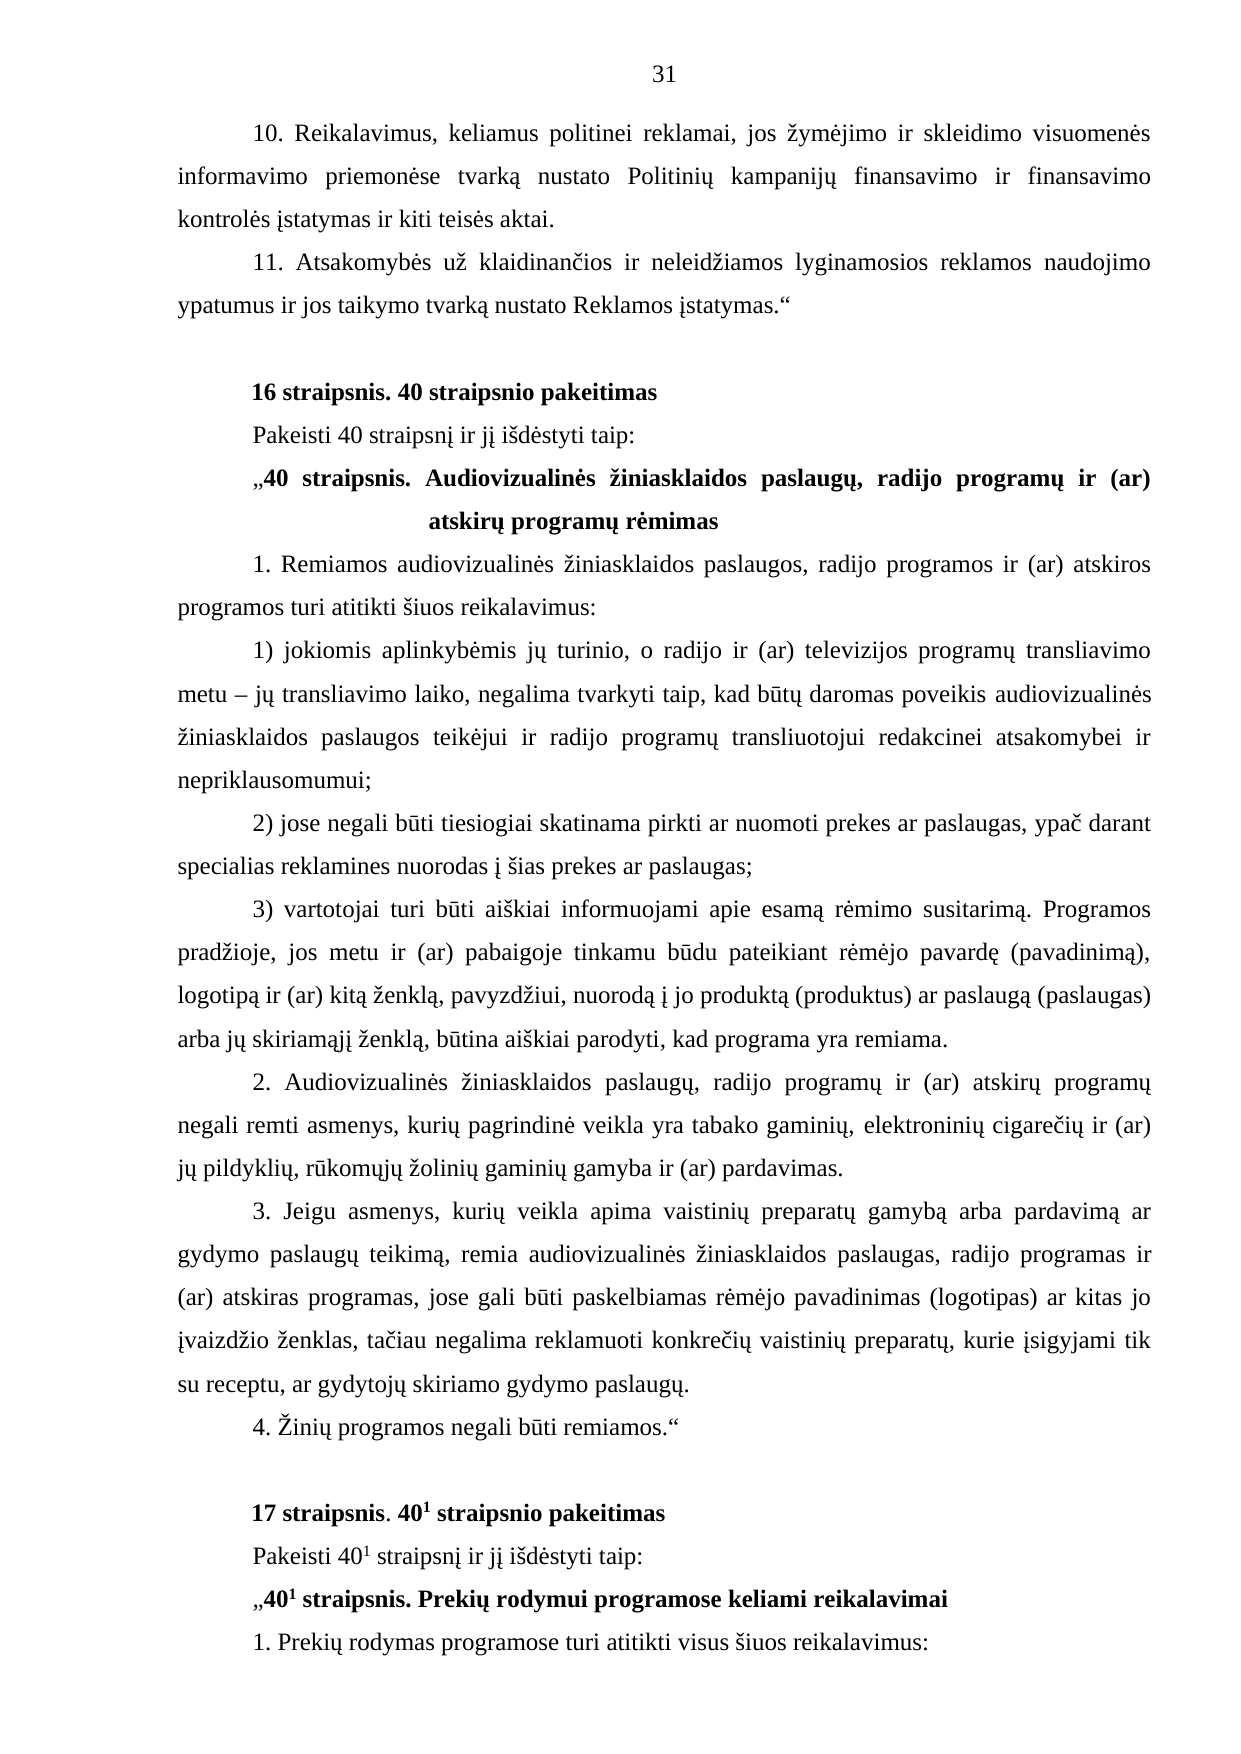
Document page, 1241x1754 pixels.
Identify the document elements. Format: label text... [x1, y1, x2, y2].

text 2) jose negali būti tiesiogiai skatinama pirkti ar nuomoti prekes ar paslaugas, ypač darant specialias reklamines nuorodas į šias prekes ar paslaugas; [177, 808, 1152, 880]
text 1) jokiomis aplinkybėmis jų turinio, o radijo ir (ar) televizijos programų transliavimo metu – jų transliavimo laiko, negalima tvarkyti taip, kad būtų daromas poveikis audiovizualinės žiniasklaidos paslaugos teikėjui ir radijo programų transliuotojui redakcinei atsakomybei ir nepriklausomumui; [177, 636, 1152, 794]
text 16 straipsnis. 40 straipsnio pakeitimas [177, 377, 1152, 406]
text Pakeisti 40 straipsnį ir jį išdėstyti taip: [177, 420, 1152, 449]
text Pakeisti 401 straipsnį ir jį išdėstyti taip: [177, 1541, 1152, 1570]
text 17 straipsnis. 401 straipsnio pakeitimas [177, 1498, 1152, 1527]
text „40 straipsnis. Audiovizualinės žiniasklaidos paslaugų, radijo programų ir (ar) atskirų programų rėmimas [252, 463, 1152, 535]
text 4. Žinių programos negali būti remiamos.“ [177, 1412, 1152, 1441]
text 3. Jeigu asmenys, kurių veikla apima vaistinių preparatų gamybą arba pardavimą ar gydymo paslaugų teikimą, remia audiovizualinės žiniasklaidos paslaugas, radijo programas ir (ar) atskiras programas, jose gali būti paskelbiamas rėmėjo pavadinimas (logotipas) ar kitas jo įvaizdžio ženklas, tačiau negalima reklamuoti konkrečių vaistinių preparatų, kurie įsigyjami tik su receptu, ar gydytojų skiriamo gydymo paslaugų. [177, 1196, 1152, 1397]
text 1. Prekių rodymas programose turi atitikti visus šiuos reikalavimus: [177, 1627, 1152, 1656]
text 10. Reikalavimus, keliamus politinei reklamai, jos žymėjimo ir skleidimo visuomenės informavimo priemonėse tvarką nustato Politinių kampanijų finansavimo ir finansavimo kontrolės įstatymas ir kiti teisės aktai. [177, 118, 1152, 233]
text „401 straipsnis. Prekių rodymui programose keliami reikalavimai [177, 1584, 1152, 1613]
text 1. Remiamos audiovizualinės žiniasklaidos paslaugos, radijo programos ir (ar) atskiros programos turi atitikti šiuos reikalavimus: [177, 549, 1152, 621]
text 2. Audiovizualinės žiniasklaidos paslaugų, radijo programų ir (ar) atskirų programų negali remti asmenys, kurių pagrindinė veikla yra tabako gaminių, elektroninių cigarečių ir (ar) jų pildyklių, rūkomųjų žolinių gaminių gamyba ir (ar) pardavimas. [177, 1067, 1152, 1182]
text 11. Atsakomybės už klaidinančios ir neleidžiamos lyginamosios reklamos naudojimo ypatumus ir jos taikymo tvarką nustato Reklamos įstatymas.“ [177, 247, 1152, 319]
text 3) vartotojai turi būti aiškiai informuojami apie esamą rėmimo susitarimą. Programos pradžioje, jos metu ir (ar) pabaigoje tinkamu būdu pateikiant rėmėjo pavardę (pavadinimą), logotipą ir (ar) kitą ženklą, pavyzdžiui, nuorodą į jo produktą (produktus) ar paslaugą (paslaugas) arba jų skiriamąjį ženklą, būtina aiškiai parodyti, kad programa yra remiama. [177, 894, 1152, 1052]
